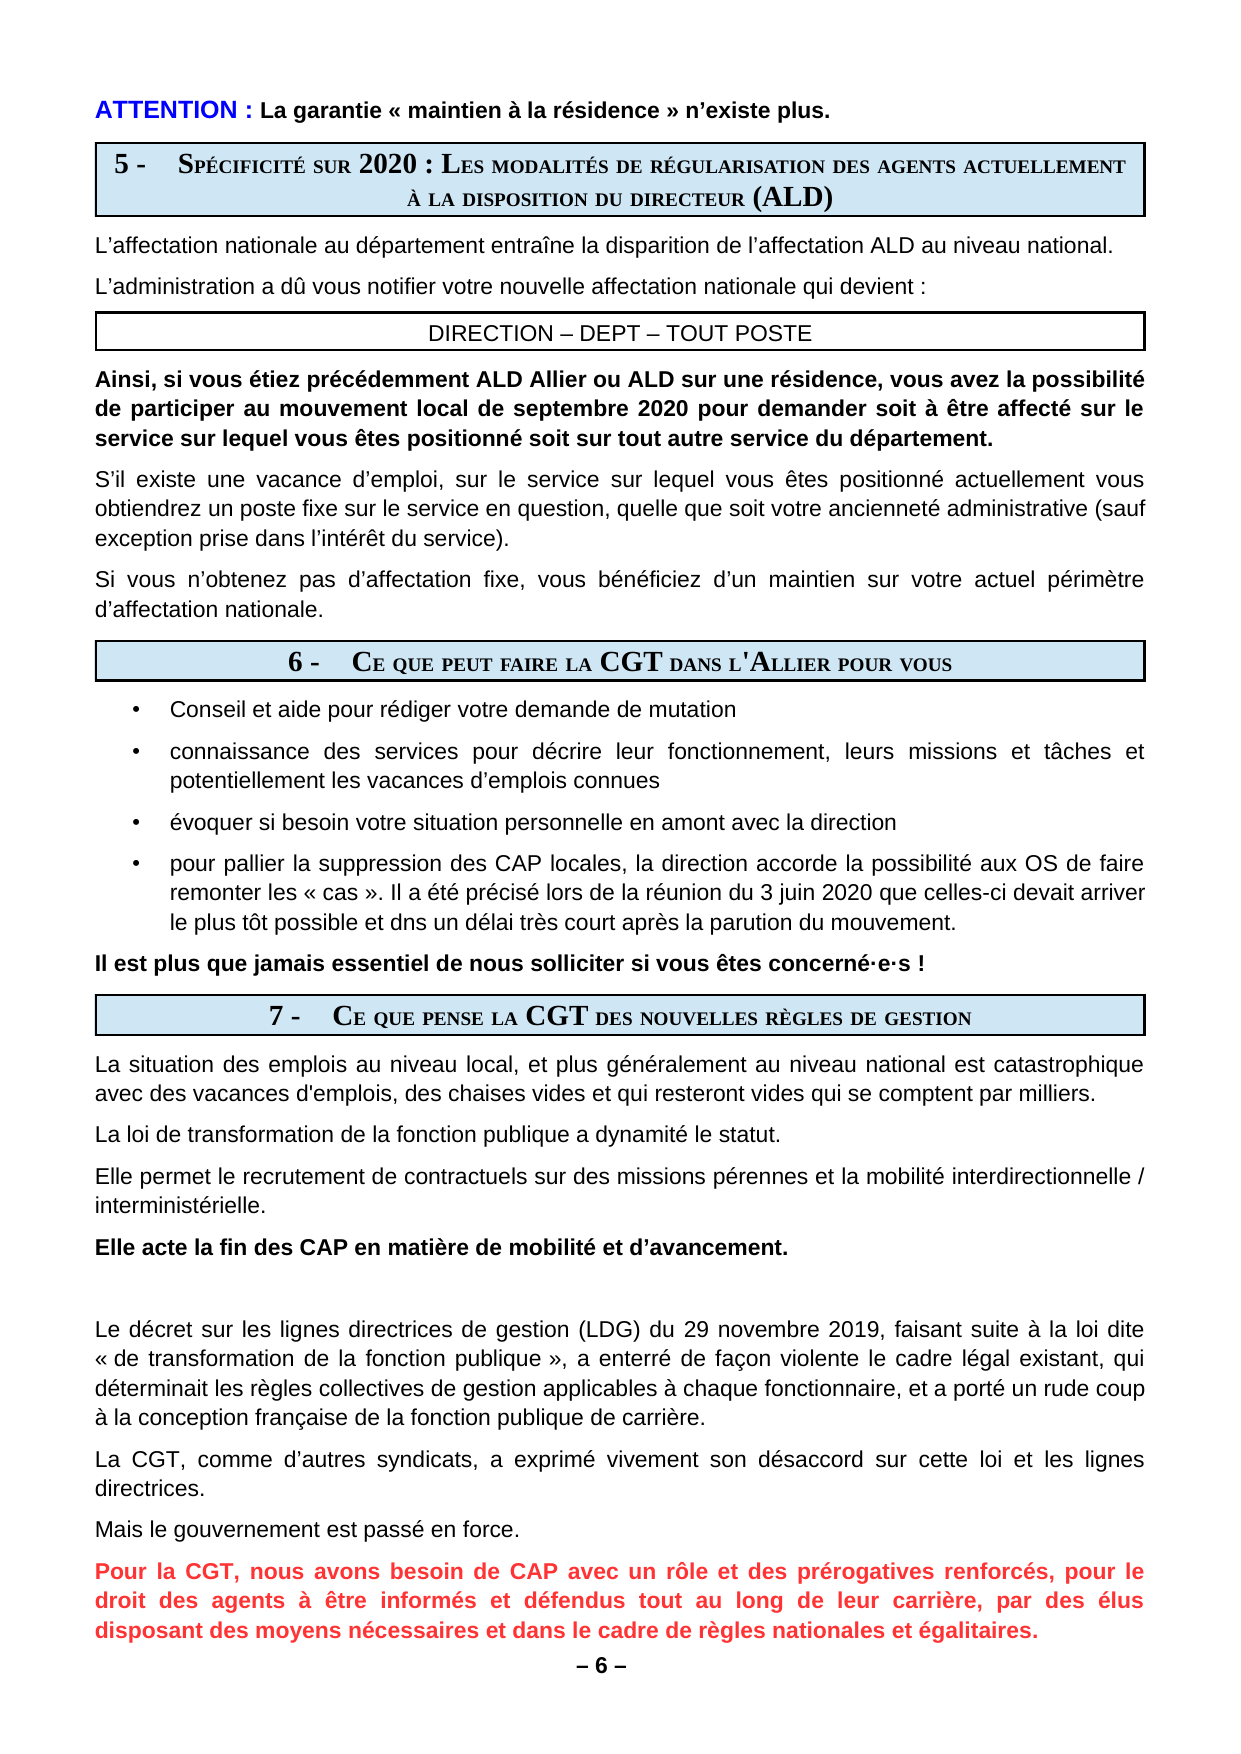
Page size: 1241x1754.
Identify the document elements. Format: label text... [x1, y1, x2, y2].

subtitle Ce que peut faire la CGT dans l'Allier pour vous [97, 642, 1143, 679]
text Le décret sur les lignes directrices de gestion (LDG) du 29 novembre 2019, faisant suite à la loi dite « de transformation de la fonction publique », a enterré de façon violente le cadre légal existant, qui déterminait les règles collectives de gestion applicables à chaque fonctionnaire, et a porté un rude coup à la conception française de la fonction publique de carrière. [94, 1313, 1146, 1431]
text Ainsi, si vous étiez précédemment ALD Allier ou ALD sur une résidence, vous avez la possibilité de participer au mouvement local de septembre 2020 pour demander soit à être affecté sur le service sur lequel vous êtes positionné soit sur tout autre service du département. [94, 363, 1146, 451]
text La CGT, comme d’autres syndicats, a exprimé vivement son désaccord sur cette loi et les lignes directrices. [94, 1442, 1146, 1501]
text Mais le gouvernement est passé en force. [94, 1513, 1146, 1543]
text S’il existe une vacance d’emploi, sur le service sur lequel vous êtes positionné actuellement vous obtiendrez un poste fixe sur le service en question, quelle que soit votre ancienneté administrative (sauf exception prise dans l’intérêt du service). [94, 463, 1146, 551]
text Il est plus que jamais essentiel de nous solliciter si vous êtes concerné·e·s ! [94, 947, 1146, 976]
text Elle acte la fin des CAP en matière de mobilité et d’avancement. [94, 1230, 1146, 1260]
subtitle Spécificité sur 2020 : Les modalités de régularisation des agents actuellement à la disposition du directeur (ALD) [97, 144, 1143, 215]
list connaissance des services pour décrire leur fonctionnement, leurs missions et tâches et potentiellement les vacances d’emplois connues [132, 734, 1146, 793]
text DIRECTION – DEPT – TOUT POSTE [97, 314, 1143, 349]
text L’affectation nationale au département entraîne la disparition de l’affectation ALD au niveau national. [94, 229, 1146, 258]
text L’administration a dû vous notifier votre nouvelle affectation nationale qui devient : [94, 270, 1146, 299]
text Si vous n’obtenez pas d’affectation fixe, vous bénéficiez d’un maintien sur votre actuel périmètre d’affectation nationale. [94, 563, 1146, 622]
list évoquer si besoin votre situation personnelle en amont avec la direction [132, 805, 1146, 835]
text ATTENTION : La garantie « maintien à la résidence » n’existe plus. [94, 94, 1146, 124]
subtitle Ce que pense la CGT des nouvelles règles de gestion [97, 996, 1143, 1034]
text Elle permet le recrutement de contractuels sur des missions pérennes et la mobilité interdirectionnelle / interministérielle. [94, 1159, 1146, 1218]
list pour pallier la suppression des CAP locales, la direction accorde la possibilité aux OS de faire remonter les « cas ». Il a été précisé lors de la réunion du 3 juin 2020 que celles-ci devait arriver le plus tôt possible et dns un délai très court après la parution du mouvement. [132, 847, 1146, 935]
text La situation des emplois au niveau local, et plus généralement au niveau national est catastrophique avec des vacances d'emplois, des chaises vides et qui resteront vides qui se comptent par milliers. [94, 1048, 1146, 1107]
list Conseil et aide pour rédiger votre demande de mutation [132, 693, 1146, 723]
text Pour la CGT, nous avons besoin de CAP avec un rôle et des prérogatives renforcés, pour le droit des agents à être informés et défendus tout au long de leur carrière, par des élus disposant des moyens nécessaires et dans le cadre de règles nationales et égalitaires. [94, 1554, 1146, 1643]
text La loi de transformation de la fonction publique a dynamité le statut. [94, 1118, 1146, 1148]
